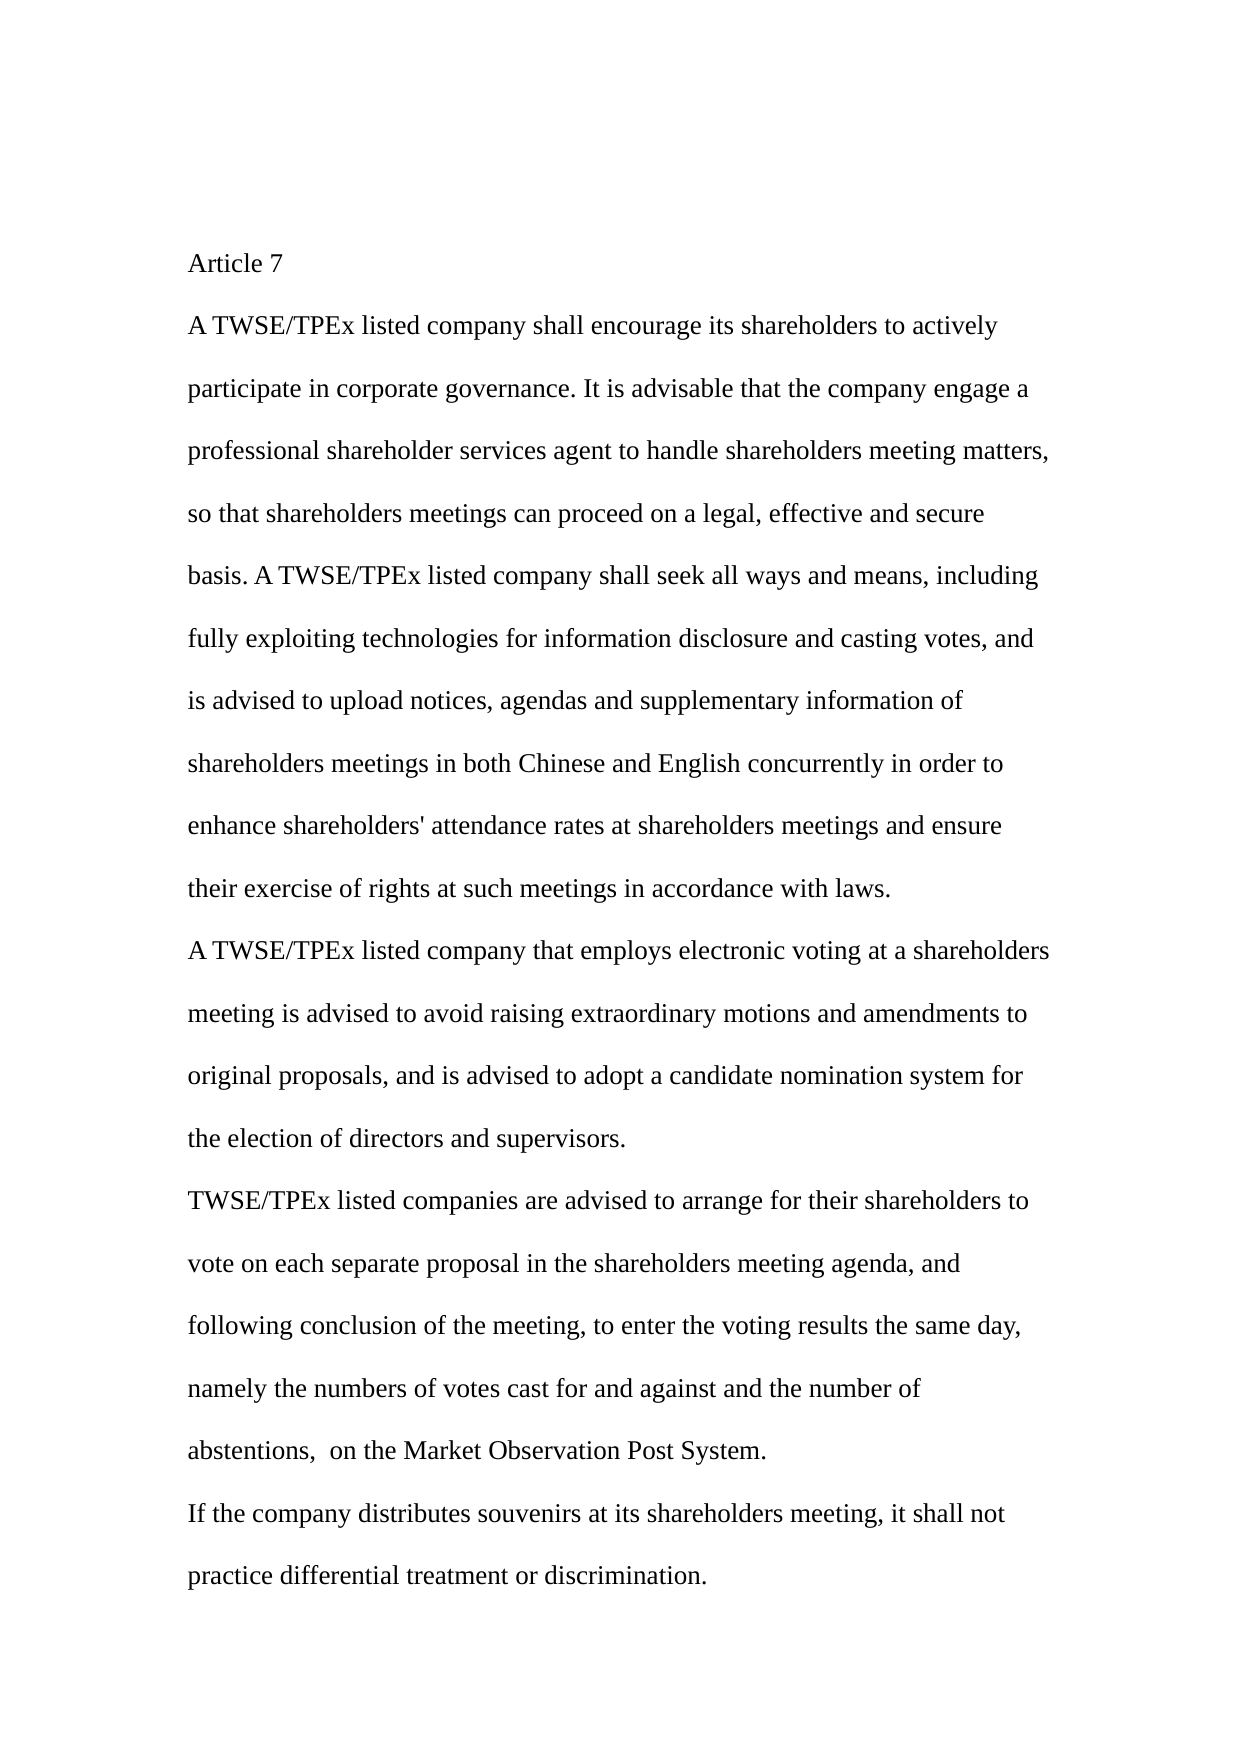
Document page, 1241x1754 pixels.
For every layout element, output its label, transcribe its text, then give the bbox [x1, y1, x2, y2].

text TWSE/TPEx listed companies are advised to arrange for their shareholders to vote on each separate proposal in the shareholders meeting agenda, and following conclusion of the meeting, to enter the voting results the same day, namely the numbers of votes cast for and against and the number of abstentions, on the Market Observation Post System. [187, 1158, 1053, 1471]
text A TWSE/TPEx listed company that employs electronic voting at a shareholders meeting is advised to avoid raising extraordinary motions and amendments to original proposals, and is advised to adopt a candidate nomination system for the election of directors and supervisors. [187, 908, 1053, 1158]
text Article 7 [187, 221, 1053, 283]
text If the company distributes souvenirs at its shareholders meeting, it shall not practice differential treatment or discrimination. [187, 1471, 1053, 1596]
text A TWSE/TPEx listed company shall encourage its shareholders to actively participate in corporate governance. It is advisable that the company engage a professional shareholder services agent to handle shareholders meeting matters, so that shareholders meetings can proceed on a legal, effective and secure basis. A TWSE/TPEx listed company shall seek all ways and means, including fully exploiting technologies for information disclosure and casting votes, and is advised to upload notices, agendas and supplementary information of shareholders meetings in both Chinese and English concurrently in order to enhance shareholders' attendance rates at shareholders meetings and ensure their exercise of rights at such meetings in accordance with laws. [187, 283, 1053, 908]
